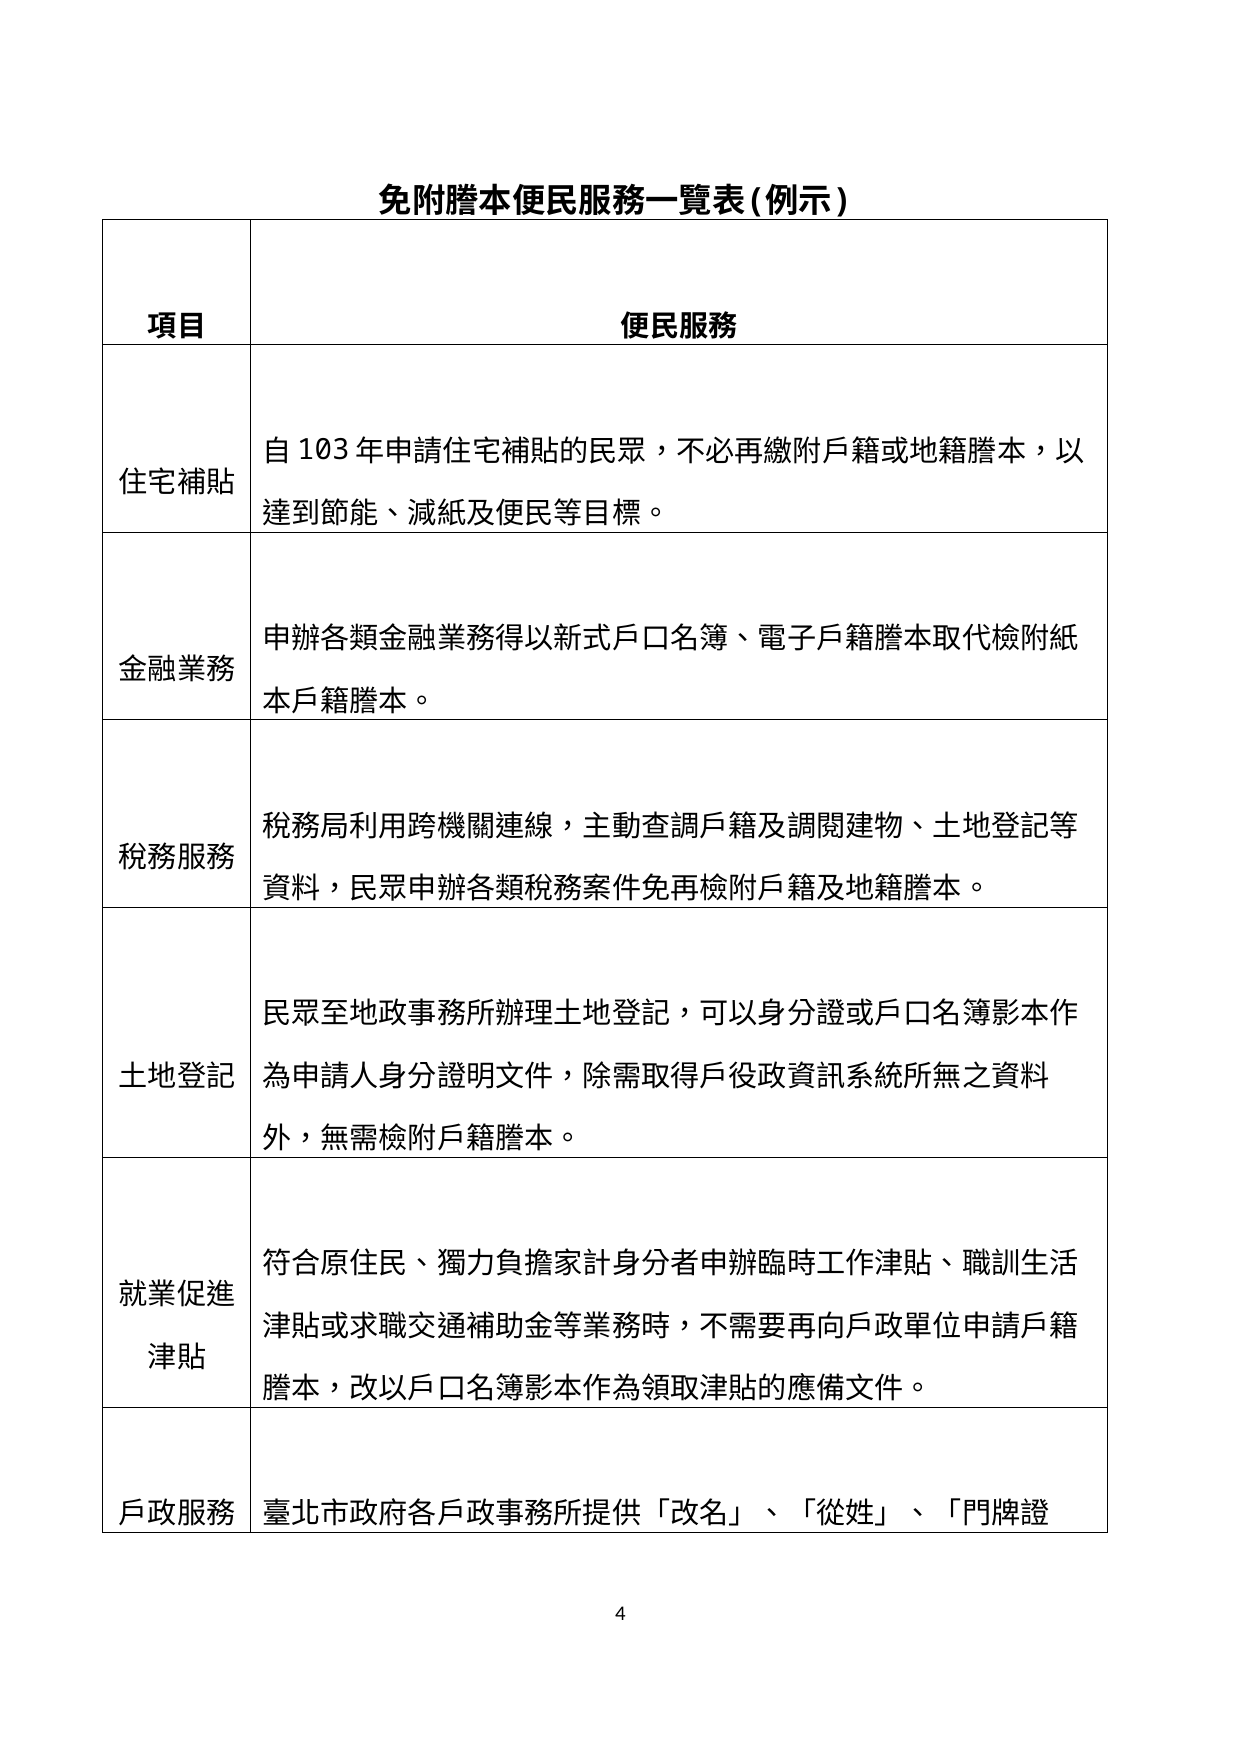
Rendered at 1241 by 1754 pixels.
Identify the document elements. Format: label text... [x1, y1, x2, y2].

table_cell 戶政服務 [103, 1408, 250, 1532]
table_cell 符合原住民、獨力負擔家計身分者申辦臨時工作津貼、職訓生活津貼或求職交通補助金等業務時，不需要再向戶政單位申請戶籍謄本，改以戶口名簿影本作為領取津貼的應備文件。 [251, 1158, 1107, 1407]
table_header 項目 [103, 220, 250, 344]
text 免附謄本便民服務一覽表(例示) [74, 157, 1157, 219]
table_header 便民服務 [251, 220, 1107, 344]
table_cell 金融業務 [103, 533, 250, 719]
table_cell 稅務服務 [103, 720, 250, 907]
table_cell 自103年申請住宅補貼的民眾，不必再繳附戶籍或地籍謄本，以達到節能、減紙及便民等目標。 [251, 345, 1107, 532]
table_cell 土地登記 [103, 908, 250, 1157]
table_cell 民眾至地政事務所辦理土地登記，可以身分證或戶口名簿影本作為申請人身分證明文件，除需取得戶役政資訊系統所無之資料外，無需檢附戶籍謄本。 [251, 908, 1107, 1157]
table_cell 稅務局利用跨機關連線，主動查調戶籍及調閱建物、土地登記等資料，民眾申辦各類稅務案件免再檢附戶籍及地籍謄本。 [251, 720, 1107, 907]
table_cell 就業促進津貼 [103, 1158, 250, 1407]
table_cell 住宅補貼 [103, 345, 250, 532]
table_cell 申辦各類金融業務得以新式戶口名簿、電子戶籍謄本取代檢附紙本戶籍謄本。 [251, 533, 1107, 719]
table_cell 臺北市政府各戶政事務所提供「改名」、「從姓」、「門牌證 [251, 1408, 1107, 1532]
